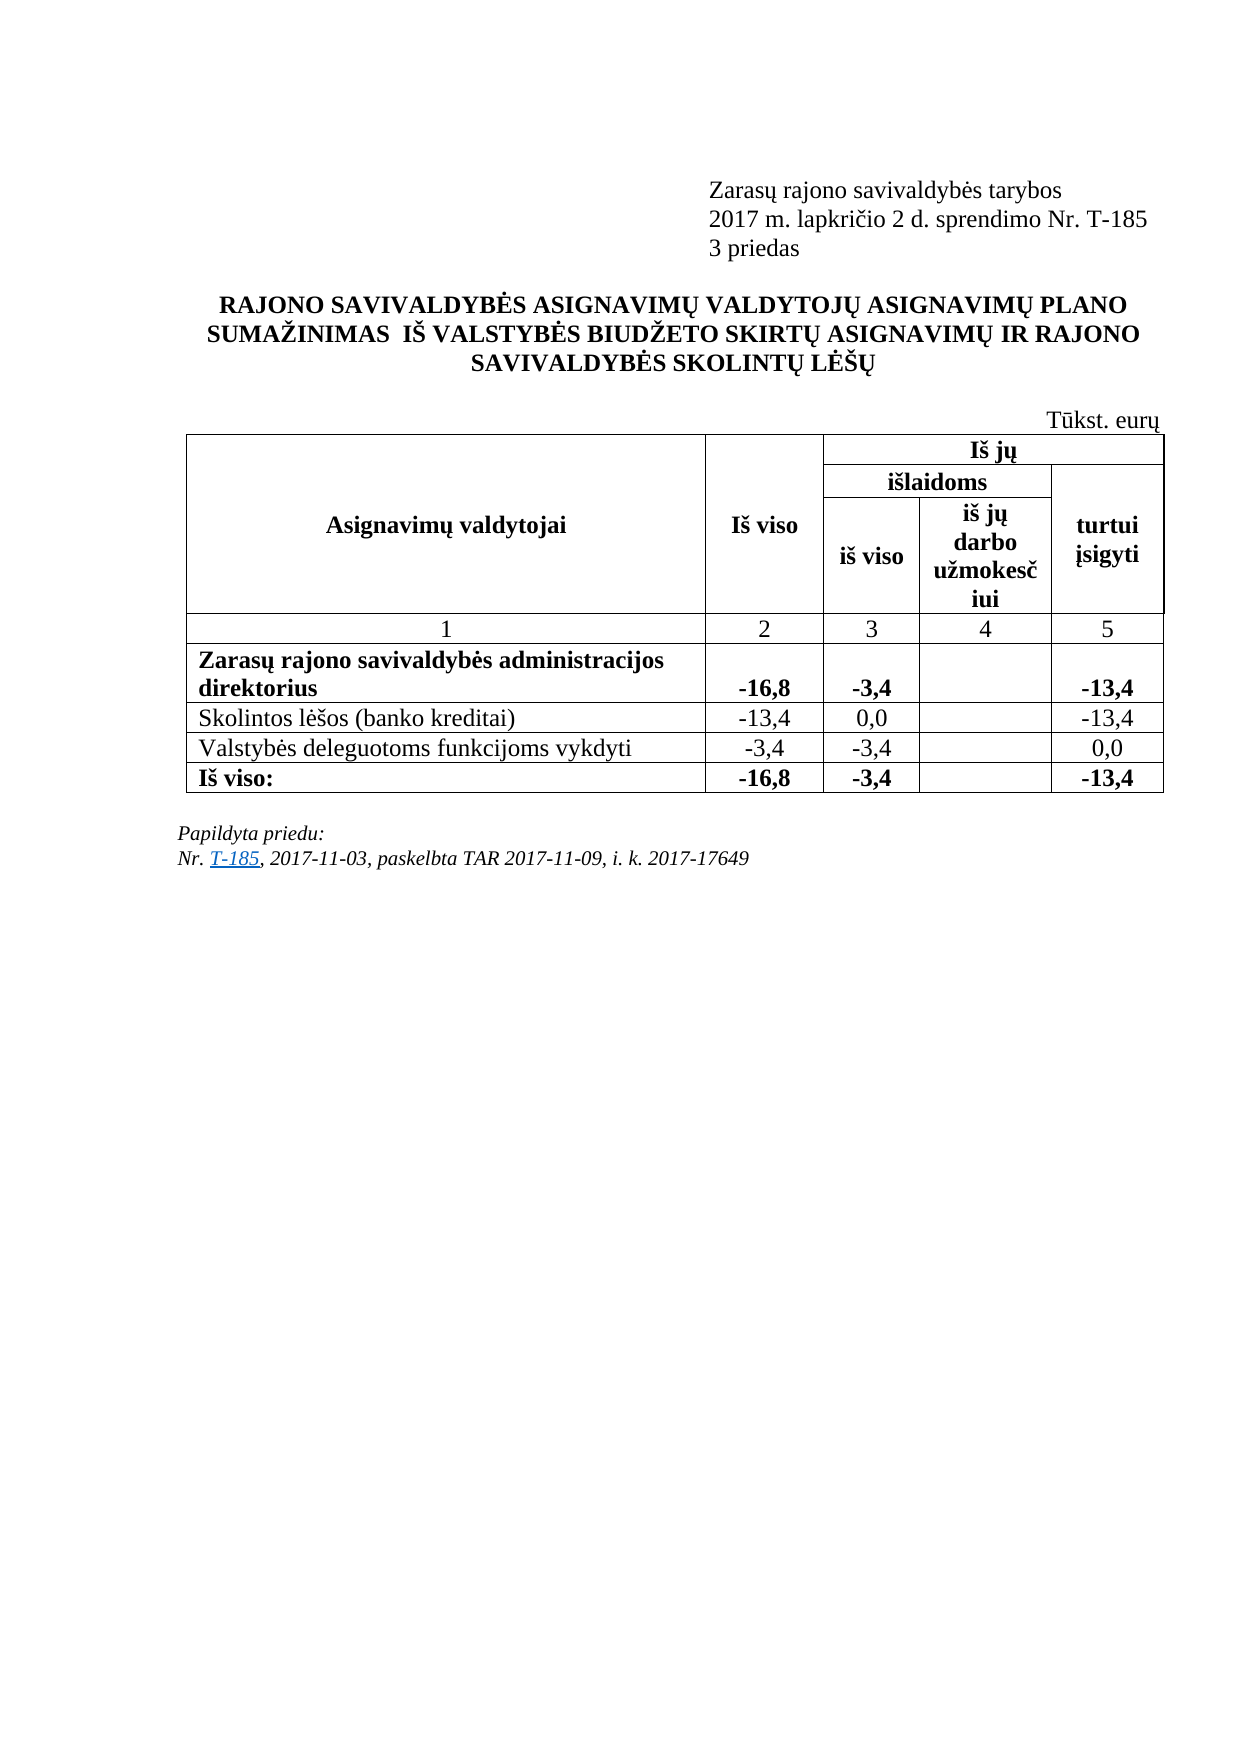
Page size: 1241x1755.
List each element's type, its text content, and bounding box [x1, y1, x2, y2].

table_cell -3,4 [824, 644, 919, 702]
table_cell -13,4 [1052, 763, 1163, 792]
table_cell [920, 644, 1051, 702]
table_header Iš viso [706, 435, 823, 613]
text 3 priedas [709, 233, 844, 262]
table_cell Valstybės deleguotoms funkcijoms vykdyti [187, 733, 705, 762]
table_cell -16,8 [706, 763, 823, 792]
table_header Asignavimų valdytojai [187, 435, 705, 613]
table_header Iš jų [824, 435, 1163, 464]
table_cell -13,4 [706, 703, 823, 732]
table_cell 0,0 [1052, 733, 1163, 762]
table_cell [920, 703, 1051, 732]
table_cell 1 [187, 614, 705, 643]
text Tūkst. eurų [177, 406, 1169, 434]
table_cell 0,0 [824, 703, 919, 732]
table_cell 2 [706, 614, 823, 643]
table_cell išlaidoms [824, 465, 1051, 497]
table_cell 5 [1052, 614, 1163, 643]
text Papildyta priedu: [177, 821, 1169, 845]
table_cell turtui įsigyti [1052, 465, 1163, 613]
table_cell -3,4 [824, 733, 919, 762]
text RAJONO SAVIVALDYBĖS ASIGNAVIMŲ VALDYTOJŲ ASIGNAVIMŲ PLANO SUMAŽINIMAS IŠ VALSTYBĖS BIUDŽETO SKIRTŲ ASIGNAVIMŲ IR RAJONO SAVIVALDYBĖS SKOLINTŲ LĖŠŲ [177, 291, 1169, 377]
table_cell Skolintos lėšos (banko kreditai) [187, 703, 705, 732]
table_cell -3,4 [824, 763, 919, 792]
table_cell -16,8 [706, 644, 823, 702]
table_cell -13,4 [1052, 703, 1163, 732]
table_cell Iš viso: [187, 763, 705, 792]
text Zarasų rajono savivaldybės tarybos [709, 176, 1167, 204]
table_cell -3,4 [706, 733, 823, 762]
text 2017 m. lapkričio 2 d. sprendimo Nr. T-185 [709, 204, 1167, 233]
table_cell [920, 733, 1051, 762]
table_cell 4 [920, 614, 1051, 643]
table_cell [920, 763, 1051, 792]
table_cell -13,4 [1052, 644, 1163, 702]
table_cell iš jų darbo užmokesčiui [920, 498, 1051, 613]
text Nr. T-185, 2017-11-03, paskelbta TAR 2017-11-09, i. k. 2017-17649 [177, 845, 1169, 869]
table_cell 3 [824, 614, 919, 643]
table_cell iš viso [824, 498, 919, 613]
table_cell Zarasų rajono savivaldybės administracijos direktorius [187, 644, 705, 702]
